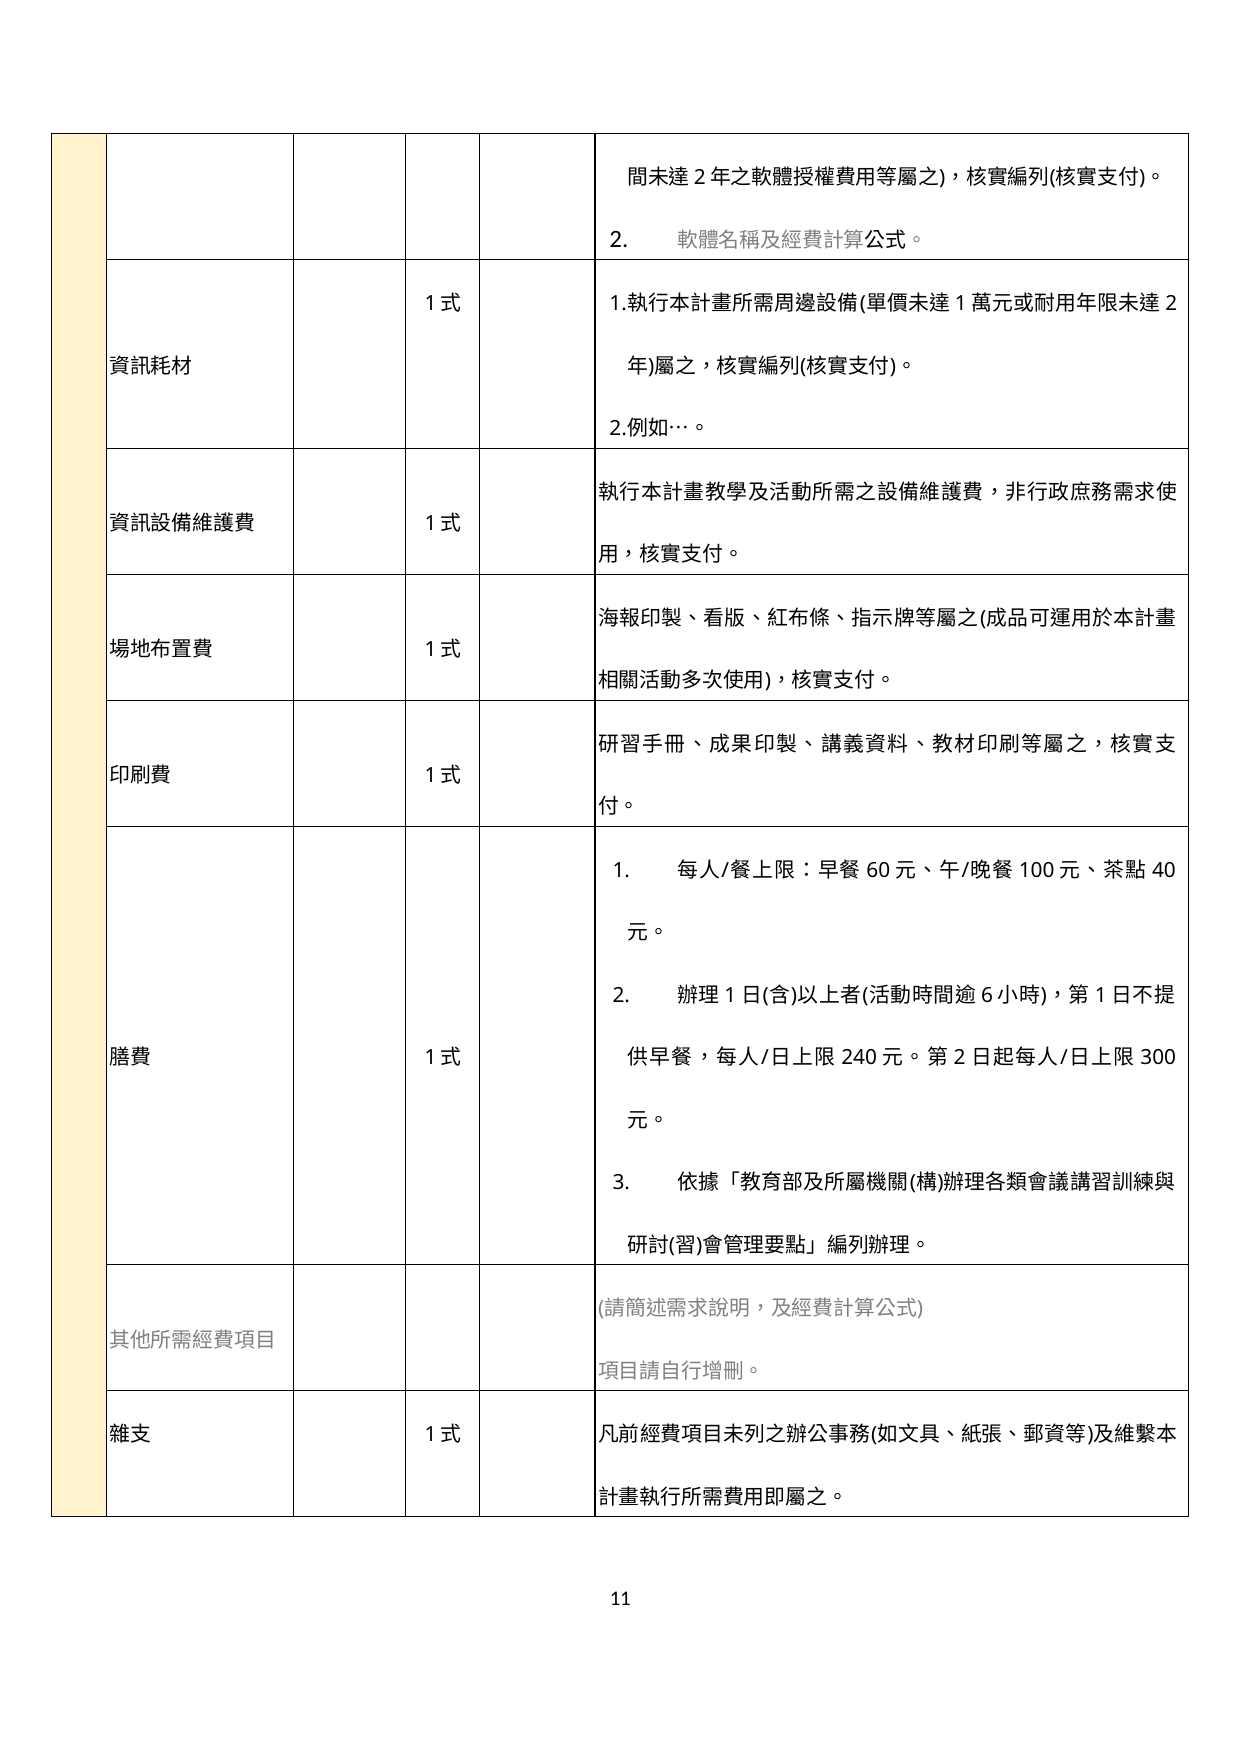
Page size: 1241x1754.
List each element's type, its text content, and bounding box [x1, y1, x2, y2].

table_cell [480, 134, 594, 259]
table_cell [294, 134, 405, 259]
table_cell 場地布置費 [107, 575, 293, 699]
table_cell [107, 134, 293, 259]
table_cell 膳費 [107, 827, 293, 1264]
table_cell 1式 [406, 827, 479, 1264]
table_cell 1式 [406, 449, 479, 573]
table_cell [294, 1391, 405, 1516]
table_cell [406, 1265, 479, 1390]
table_cell 資訊設備維護費 [107, 449, 293, 573]
table_cell [480, 575, 594, 699]
table_cell 資訊耗材 [107, 260, 293, 447]
table_cell [480, 827, 594, 1264]
table_cell [294, 260, 405, 447]
table_cell [294, 1265, 405, 1390]
table_cell [480, 449, 594, 573]
table_cell (請簡述需求說明，及經費計算公式) 項目請自行增刪。 [596, 1265, 1188, 1390]
table_cell [480, 701, 594, 826]
table_cell 印刷費 [107, 701, 293, 826]
table_cell [294, 575, 405, 699]
table_cell [294, 701, 405, 826]
table_cell 海報印製、看版、紅布條、指示牌等屬之(成品可運用於本計畫相關活動多次使用)，核實支付。 [596, 575, 1188, 699]
table_cell 研習手冊、成果印製、講義資料、教材印刷等屬之，核實支付。 [596, 701, 1188, 826]
table_cell 雜支 [107, 1391, 293, 1516]
table_cell [480, 1391, 594, 1516]
table_cell [480, 1265, 594, 1390]
table_cell [294, 449, 405, 573]
table_cell 每人/餐上限：早餐60元、午/晚餐100元、茶點40元。 辦理1日(含)以上者(活動時間逾6小時)，第1日不提供早餐，每人/日上限240元。第2日起每人/日上限300元。 依據「教育部及所屬機關(構)辦理各類會議講習訓練與研討(習)會管理要點」編列辦理。 [596, 827, 1188, 1264]
table_cell [52, 134, 106, 1516]
table_cell 執行本計畫教學及活動所需之設備維護費，非行政庶務需求使用，核實支付。 [596, 449, 1188, 573]
table_cell 其他所需經費項目 [107, 1265, 293, 1390]
table_cell 1式 [406, 701, 479, 826]
table_cell 1式 [406, 1391, 479, 1516]
table_cell 執行本計畫所需周邊設備(單價未達1萬元或耐用年限未達2年)屬之，核實編列(核實支付)。 例如…。 [596, 260, 1188, 447]
table_cell [294, 827, 405, 1264]
table_cell 1式 [406, 260, 479, 447]
table_cell [406, 134, 479, 259]
table_cell 1式 [406, 575, 479, 699]
table_cell 間未達2年之軟體授權費用等屬之)，核實編列(核實支付)。 軟體名稱及經費計算公式。 [596, 134, 1188, 259]
table_cell [480, 260, 594, 447]
table_cell 凡前經費項目未列之辦公事務(如文具、紙張、郵資等)及維繫本計畫執行所需費用即屬之。 [596, 1391, 1188, 1516]
